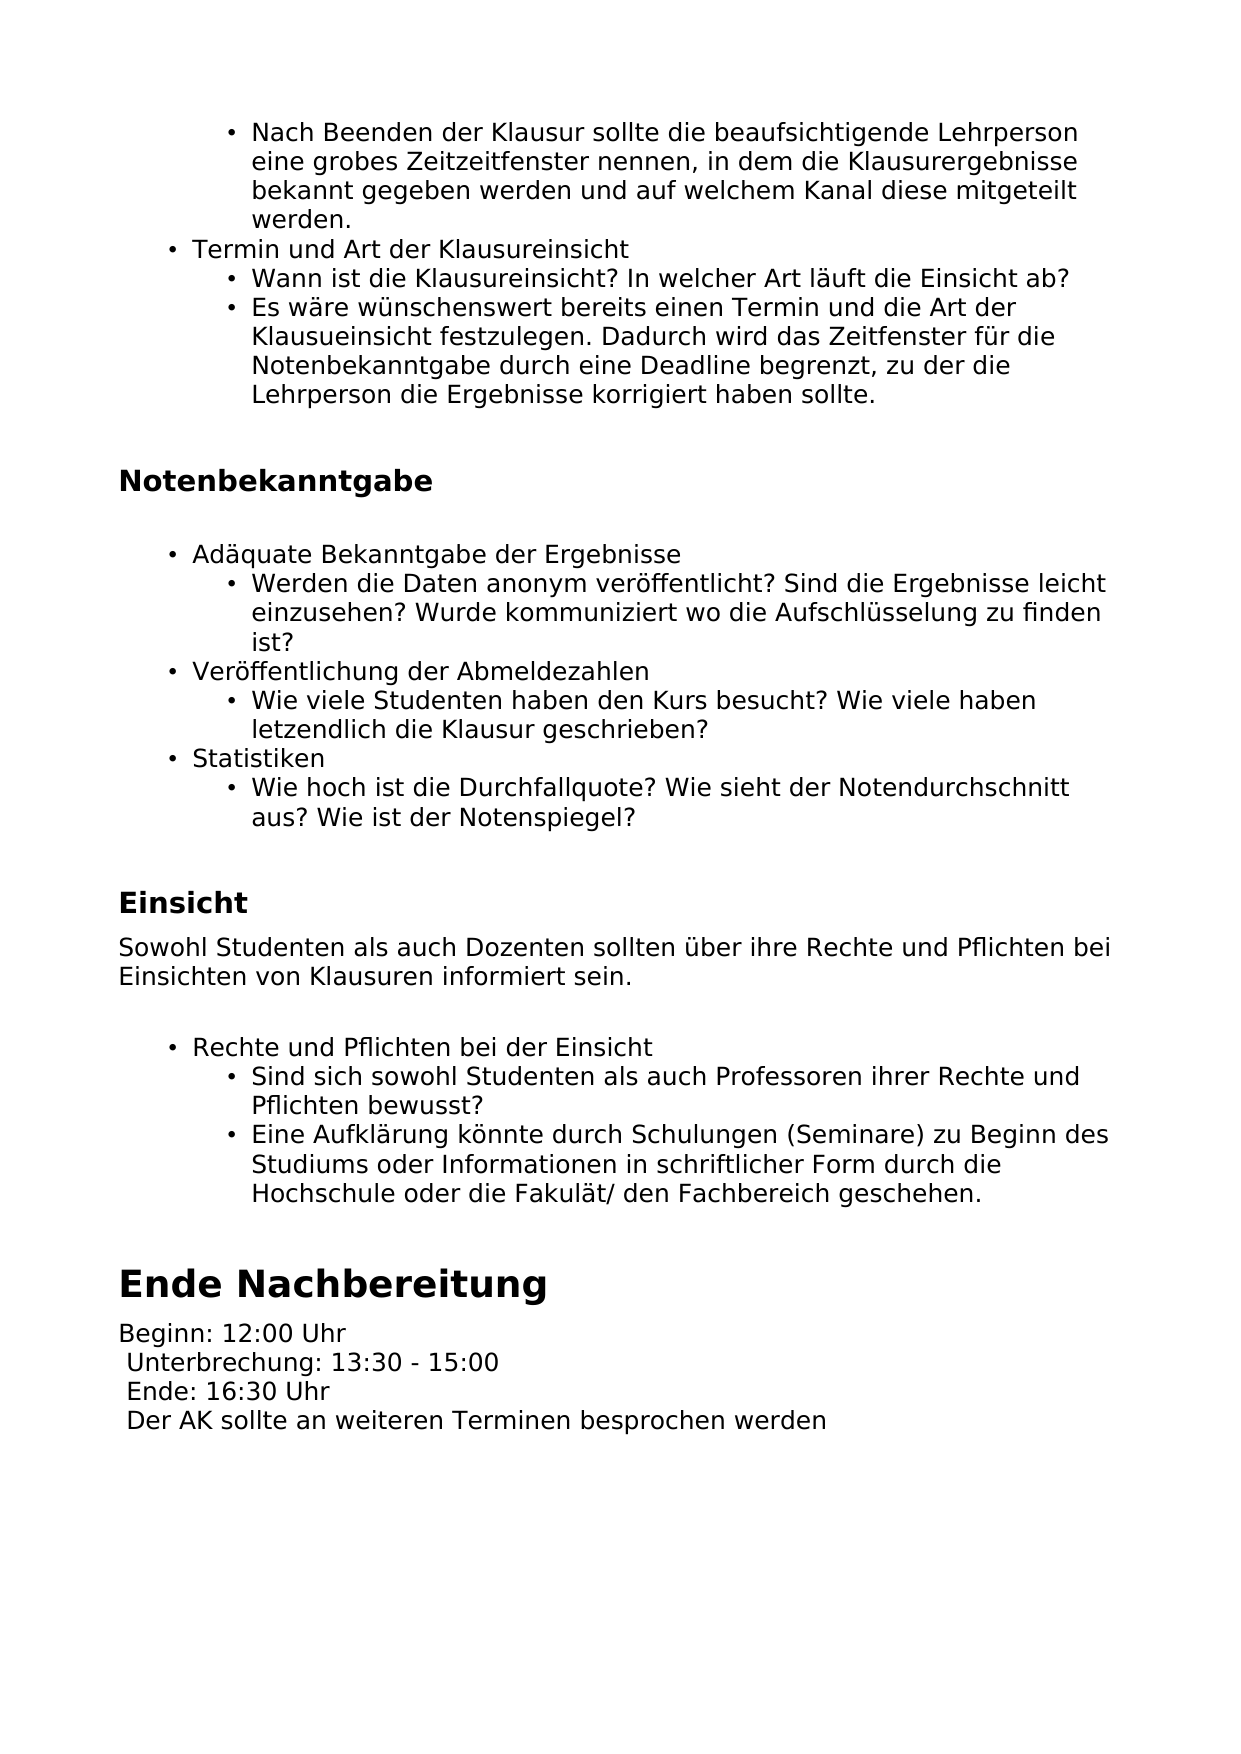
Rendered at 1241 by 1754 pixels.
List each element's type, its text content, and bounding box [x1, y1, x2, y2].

list Statistiken [177, 744, 1122, 773]
list Wann ist die Klausureinsicht? In welcher Art läuft die Einsicht ab? [236, 264, 1122, 293]
list Wie viele Studenten haben den Kurs besucht? Wie viele haben letzendlich die Klausur geschrieben? [236, 686, 1122, 744]
list Nach Beenden der Klausur sollte die beaufsichtigende Lehrperson eine grobes Zeitzeitfenster nennen, in dem die Klausurergebnisse bekannt gegeben werden und auf welchem Kanal diese mitgeteilt werden. [236, 118, 1122, 235]
subtitle Ende Nachbereitung [118, 1263, 1122, 1306]
list Rechte und Pflichten bei der Einsicht [177, 1033, 1122, 1062]
list Adäquate Bekanntgabe der Ergebnisse [177, 540, 1122, 569]
subtitle Einsicht [118, 886, 1122, 920]
list Termin und Art der Klausureinsicht [177, 235, 1122, 264]
text Sowohl Studenten als auch Dozenten sollten über ihre Rechte und Pflichten bei Einsichten von Klausuren informiert sein. [118, 933, 1122, 991]
list Eine Aufklärung könnte durch Schulungen (Seminare) zu Beginn des Studiums oder Informationen in schriftlicher Form durch die Hochschule oder die Fakulät/ den Fachbereich geschehen. [236, 1121, 1122, 1208]
text Beginn: 12:00 Uhr Unterbrechung: 13:30 - 15:00 Ende: 16:30 Uhr Der AK sollte an weiteren Terminen besprochen werden [118, 1319, 1122, 1435]
list Es wäre wünschenswert bereits einen Termin und die Art der Klausueinsicht festzulegen. Dadurch wird das Zeitfenster für die Notenbekanntgabe durch eine Deadline begrenzt, zu der die Lehrperson die Ergebnisse korrigiert haben sollte. [236, 293, 1122, 410]
subtitle Notenbekanntgabe [118, 464, 1122, 498]
list Sind sich sowohl Studenten als auch Professoren ihrer Rechte und Pflichten bewusst? [236, 1062, 1122, 1121]
list Veröffentlichung der Abmeldezahlen [177, 657, 1122, 686]
list Wie hoch ist die Durchfallquote? Wie sieht der Notendurchschnitt aus? Wie ist der Notenspiegel? [236, 773, 1122, 832]
list Werden die Daten anonym veröffentlicht? Sind die Ergebnisse leicht einzusehen? Wurde kommuniziert wo die Aufschlüsselung zu finden ist? [236, 569, 1122, 657]
